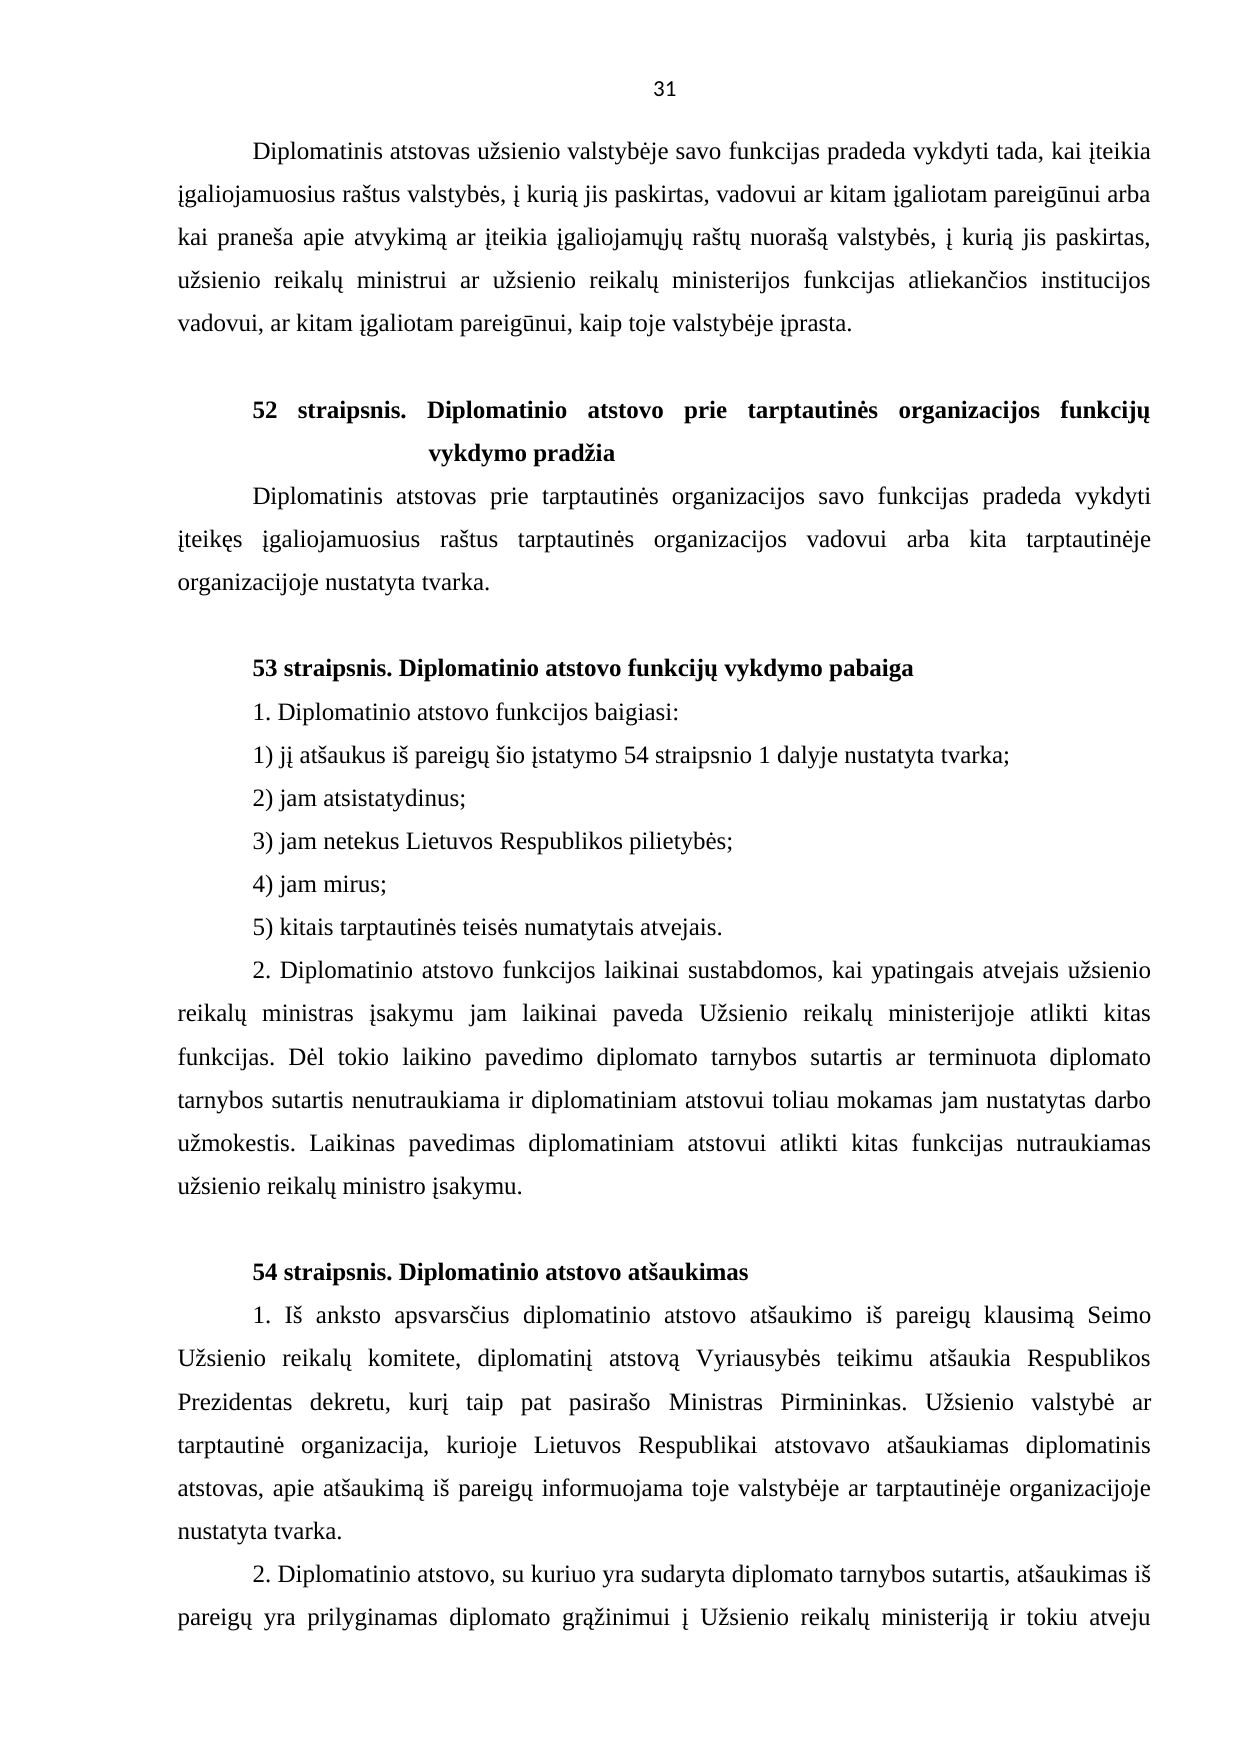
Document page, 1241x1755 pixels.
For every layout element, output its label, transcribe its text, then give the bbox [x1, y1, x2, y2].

text 5) kitais tarptautinės teisės numatytais atvejais. [177, 912, 1152, 941]
text 4) jam mirus; [177, 869, 1152, 898]
text 2. Diplomatinio atstovo, su kuriuo yra sudaryta diplomato tarnybos sutartis, atšaukimas iš pareigų yra prilyginamas diplomato grąžinimui į Užsienio reikalų ministeriją ir tokiu atveju [177, 1559, 1152, 1631]
text 1. Iš anksto apsvarsčius diplomatinio atstovo atšaukimo iš pareigų klausimą Seimo Užsienio reikalų komitete, diplomatinį atstovą Vyriausybės teikimu atšaukia Respublikos Prezidentas dekretu, kurį taip pat pasirašo Ministras Pirmininkas. Užsienio valstybė ar tarptautinė organizacija, kurioje Lietuvos Respublikai atstovavo atšaukiamas diplomatinis atstovas, apie atšaukimą iš pareigų informuojama toje valstybėje ar tarptautinėje organizacijoje nustatyta tvarka. [177, 1300, 1152, 1545]
text 52 straipsnis. Diplomatinio atstovo prie tarptautinės organizacijos funkcijų vykdymo pradžia [252, 395, 1152, 467]
text Diplomatinis atstovas užsienio valstybėje savo funkcijas pradeda vykdyti tada, kai įteikia įgaliojamuosius raštus valstybės, į kurią jis paskirtas, vadovui ar kitam įgaliotam pareigūnui arba kai praneša apie atvykimą ar įteikia įgaliojamųjų raštų nuorašą valstybės, į kurią jis paskirtas, užsienio reikalų ministrui ar užsienio reikalų ministerijos funkcijas atliekančios institucijos vadovui, ar kitam įgaliotam pareigūnui, kaip toje valstybėje įprasta. [177, 136, 1152, 337]
text 2) jam atsistatydinus; [177, 783, 1152, 812]
text 2. Diplomatinio atstovo funkcijos laikinai sustabdomos, kai ypatingais atvejais užsienio reikalų ministras įsakymu jam laikinai paveda Užsienio reikalų ministerijoje atlikti kitas funkcijas. Dėl tokio laikino pavedimo diplomato tarnybos sutartis ar terminuota diplomato tarnybos sutartis nenutraukiama ir diplomatiniam atstovui toliau mokamas jam nustatytas darbo užmokestis. Laikinas pavedimas diplomatiniam atstovui atlikti kitas funkcijas nutraukiamas užsienio reikalų ministro įsakymu. [177, 955, 1152, 1200]
text 54 straipsnis. Diplomatinio atstovo atšaukimas [177, 1257, 1152, 1286]
text 1) jį atšaukus iš pareigų šio įstatymo 54 straipsnio 1 dalyje nustatyta tvarka; [177, 740, 1152, 768]
text Diplomatinis atstovas prie tarptautinės organizacijos savo funkcijas pradeda vykdyti įteikęs įgaliojamuosius raštus tarptautinės organizacijos vadovui arba kita tarptautinėje organizacijoje nustatyta tvarka. [177, 481, 1152, 596]
text 3) jam netekus Lietuvos Respublikos pilietybės; [177, 826, 1152, 855]
text 53 straipsnis. Diplomatinio atstovo funkcijų vykdymo pabaiga [177, 653, 1152, 682]
text 1. Diplomatinio atstovo funkcijos baigiasi: [177, 697, 1152, 725]
